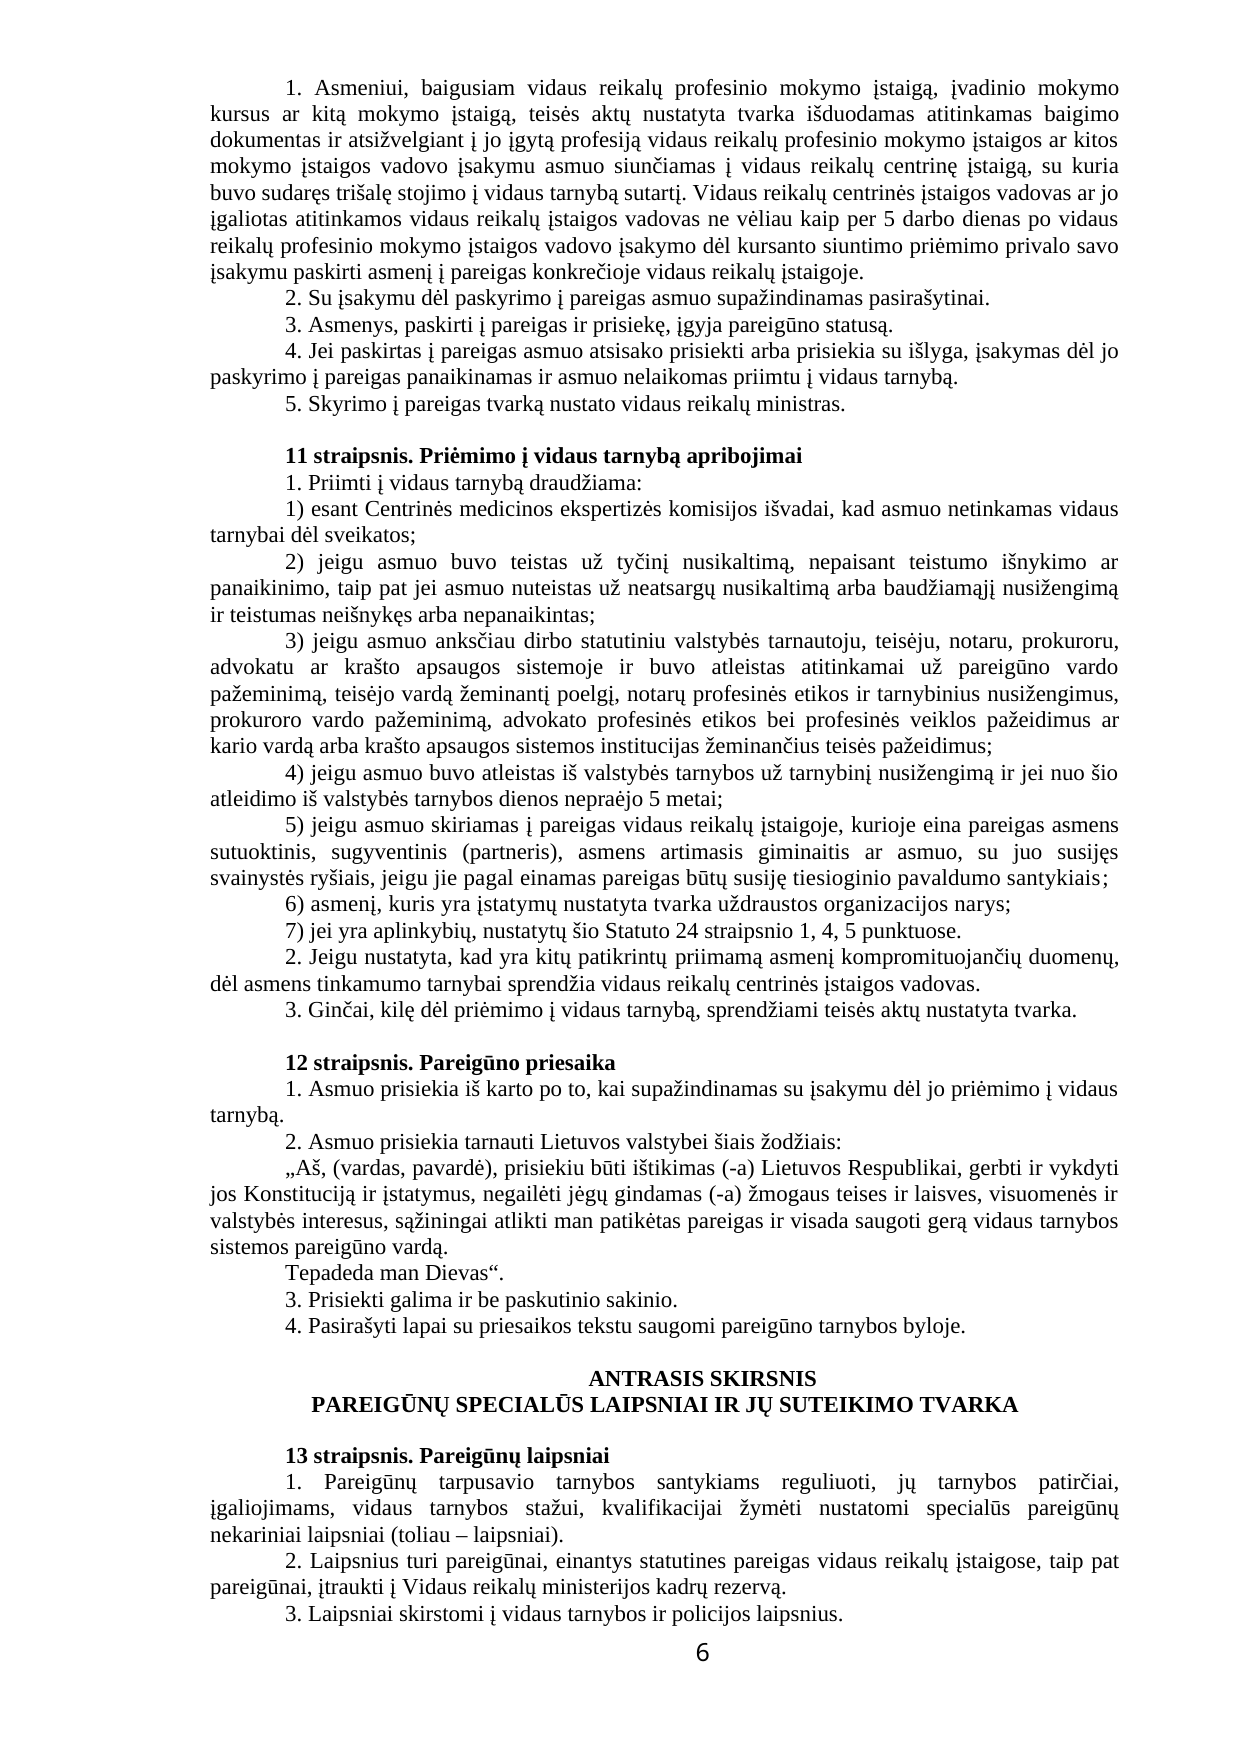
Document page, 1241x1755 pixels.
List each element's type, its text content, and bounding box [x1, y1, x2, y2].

text 3. Laipsniai skirstomi į vidaus tarnybos ir policijos laipsnius. [210, 1600, 1120, 1626]
text 1. Asmuo prisiekia iš karto po to, kai supažindinamas su įsakymu dėl jo priėmimo į vidaus tarnybą. [210, 1075, 1120, 1128]
text 6) asmenį, kuris yra įstatymų nustatyta tvarka uždraustos organizacijos narys; [210, 891, 1120, 917]
text 2) jeigu asmuo buvo teistas už tyčinį nusikaltimą, nepaisant teistumo išnykimo ar panaikinimo, taip pat jei asmuo nuteistas už neatsargų nusikaltimą arba baudžiamąjį nusižengimą ir teistumas neišnykęs arba nepanaikintas; [210, 548, 1120, 627]
text 1. Pareigūnų tarpusavio tarnybos santykiams reguliuoti, jų tarnybos patirčiai, įgaliojimams, vidaus tarnybos stažui, kvalifikacijai žymėti nustatomi specialūs pareigūnų nekariniai laipsniai (toliau – laipsniai). [210, 1468, 1120, 1547]
subtitle ANTRASIS SKIRSNIS [210, 1365, 1120, 1391]
text 1. Priimti į vidaus tarnybą draudžiama: [210, 469, 1120, 495]
text 13 straipsnis. Pareigūnų laipsniai [210, 1442, 1120, 1468]
text 7) jei yra aplinkybių, nustatytų šio Statuto 24 straipsnio 1, 4, 5 punktuose. [210, 917, 1120, 943]
text 2. Su įsakymu dėl paskyrimo į pareigas asmuo supažindinamas pasirašytinai. [210, 284, 1120, 311]
text 2. Laipsnius turi pareigūnai, einantys statutines pareigas vidaus reikalų įstaigose, taip pat pareigūnai, įtraukti į Vidaus reikalų ministerijos kadrų rezervą. [210, 1547, 1120, 1600]
text 2. Jeigu nustatyta, kad yra kitų patikrintų priimamą asmenį kompromituojančių duomenų, dėl asmens tinkamumo tarnybai sprendžia vidaus reikalų centrinės įstaigos vadovas. [210, 943, 1120, 996]
text 4) jeigu asmuo buvo atleistas iš valstybės tarnybos už tarnybinį nusižengimą ir jei nuo šio atleidimo iš valstybės tarnybos dienos nepraėjo 5 metai; [210, 759, 1120, 811]
text 5) jeigu asmuo skiriamas į pareigas vidaus reikalų įstaigoje, kurioje eina pareigas asmens sutuoktinis, sugyventinis (partneris), asmens artimasis giminaitis ar asmuo, su juo susijęs svainystės ryšiais, jeigu jie pagal einamas pareigas būtų susiję tiesioginio pavaldumo santykiais; [210, 811, 1120, 891]
text 4. Pasirašyti lapai su priesaikos tekstu saugomi pareigūno tarnybos byloje. [210, 1312, 1120, 1338]
text „Aš, (vardas, pavardė), prisiekiu būti ištikimas (-a) Lietuvos Respublikai, gerbti ir vykdyti jos Konstituciją ir įstatymus, negailėti jėgų gindamas (-a) žmogaus teises ir laisves, visuomenės ir valstybės interesus, sąžiningai atlikti man patikėtas pareigas ir visada saugoti gerą vidaus tarnybos sistemos pareigūno vardą. [210, 1154, 1120, 1259]
text 3. Asmenys, paskirti į pareigas ir prisiekę, įgyja pareigūno statusą. [210, 311, 1120, 337]
text 3. Ginčai, kilę dėl priėmimo į vidaus tarnybą, sprendžiami teisės aktų nustatyta tvarka. [210, 996, 1120, 1022]
text 2. Asmuo prisiekia tarnauti Lietuvos valstybei šiais žodžiais: [210, 1128, 1120, 1154]
text 1. Asmeniui, baigusiam vidaus reikalų profesinio mokymo įstaigą, įvadinio mokymo kursus ar kitą mokymo įstaigą, teisės aktų nustatyta tvarka išduodamas atitinkamas baigimo dokumentas ir atsižvelgiant į jo įgytą profesiją vidaus reikalų profesinio mokymo įstaigos ar kitos mokymo įstaigos vadovo įsakymu asmuo siunčiamas į vidaus reikalų centrinę įstaigą, su kuria buvo sudaręs trišalę stojimo į vidaus tarnybą sutartį. Vidaus reikalų centrinės įstaigos vadovas ar jo įgaliotas atitinkamos vidaus reikalų įstaigos vadovas ne vėliau kaip per 5 darbo dienas po vidaus reikalų profesinio mokymo įstaigos vadovo įsakymo dėl kursanto siuntimo priėmimo privalo savo įsakymu paskirti asmenį į pareigas konkrečioje vidaus reikalų įstaigoje. [210, 73, 1120, 284]
text Tepadeda man Dievas“. [210, 1259, 1120, 1286]
text 4. Jei paskirtas į pareigas asmuo atsisako prisiekti arba prisiekia su išlyga, įsakymas dėl jo paskyrimo į pareigas panaikinamas ir asmuo nelaikomas priimtu į vidaus tarnybą. [210, 337, 1120, 390]
text 1) esant Centrinės medicinos ekspertizės komisijos išvadai, kad asmuo netinkamas vidaus tarnybai dėl sveikatos; [210, 495, 1120, 548]
text 12 straipsnis. Pareigūno priesaika [210, 1049, 1120, 1075]
text PAREIGŪNŲ SPECIALŪS LAIPSNIAI IR JŲ SUTEIKIMO TVARKA [210, 1391, 1120, 1418]
text 11 straipsnis. Priėmimo į vidaus tarnybą apribojimai [210, 442, 1120, 469]
text 3. Prisiekti galima ir be paskutinio sakinio. [210, 1286, 1120, 1312]
text 5. Skyrimo į pareigas tvarką nustato vidaus reikalų ministras. [210, 390, 1120, 416]
text 3) jeigu asmuo anksčiau dirbo statutiniu valstybės tarnautoju, teisėju, notaru, prokuroru, advokatu ar krašto apsaugos sistemoje ir buvo atleistas atitinkamai už pareigūno vardo pažeminimą, teisėjo vardą žeminantį poelgį, notarų profesinės etikos ir tarnybinius nusižengimus, prokuroro vardo pažeminimą, advokato profesinės etikos bei profesinės veiklos pažeidimus ar kario vardą arba krašto apsaugos sistemos institucijas žeminančius teisės pažeidimus; [210, 627, 1120, 759]
